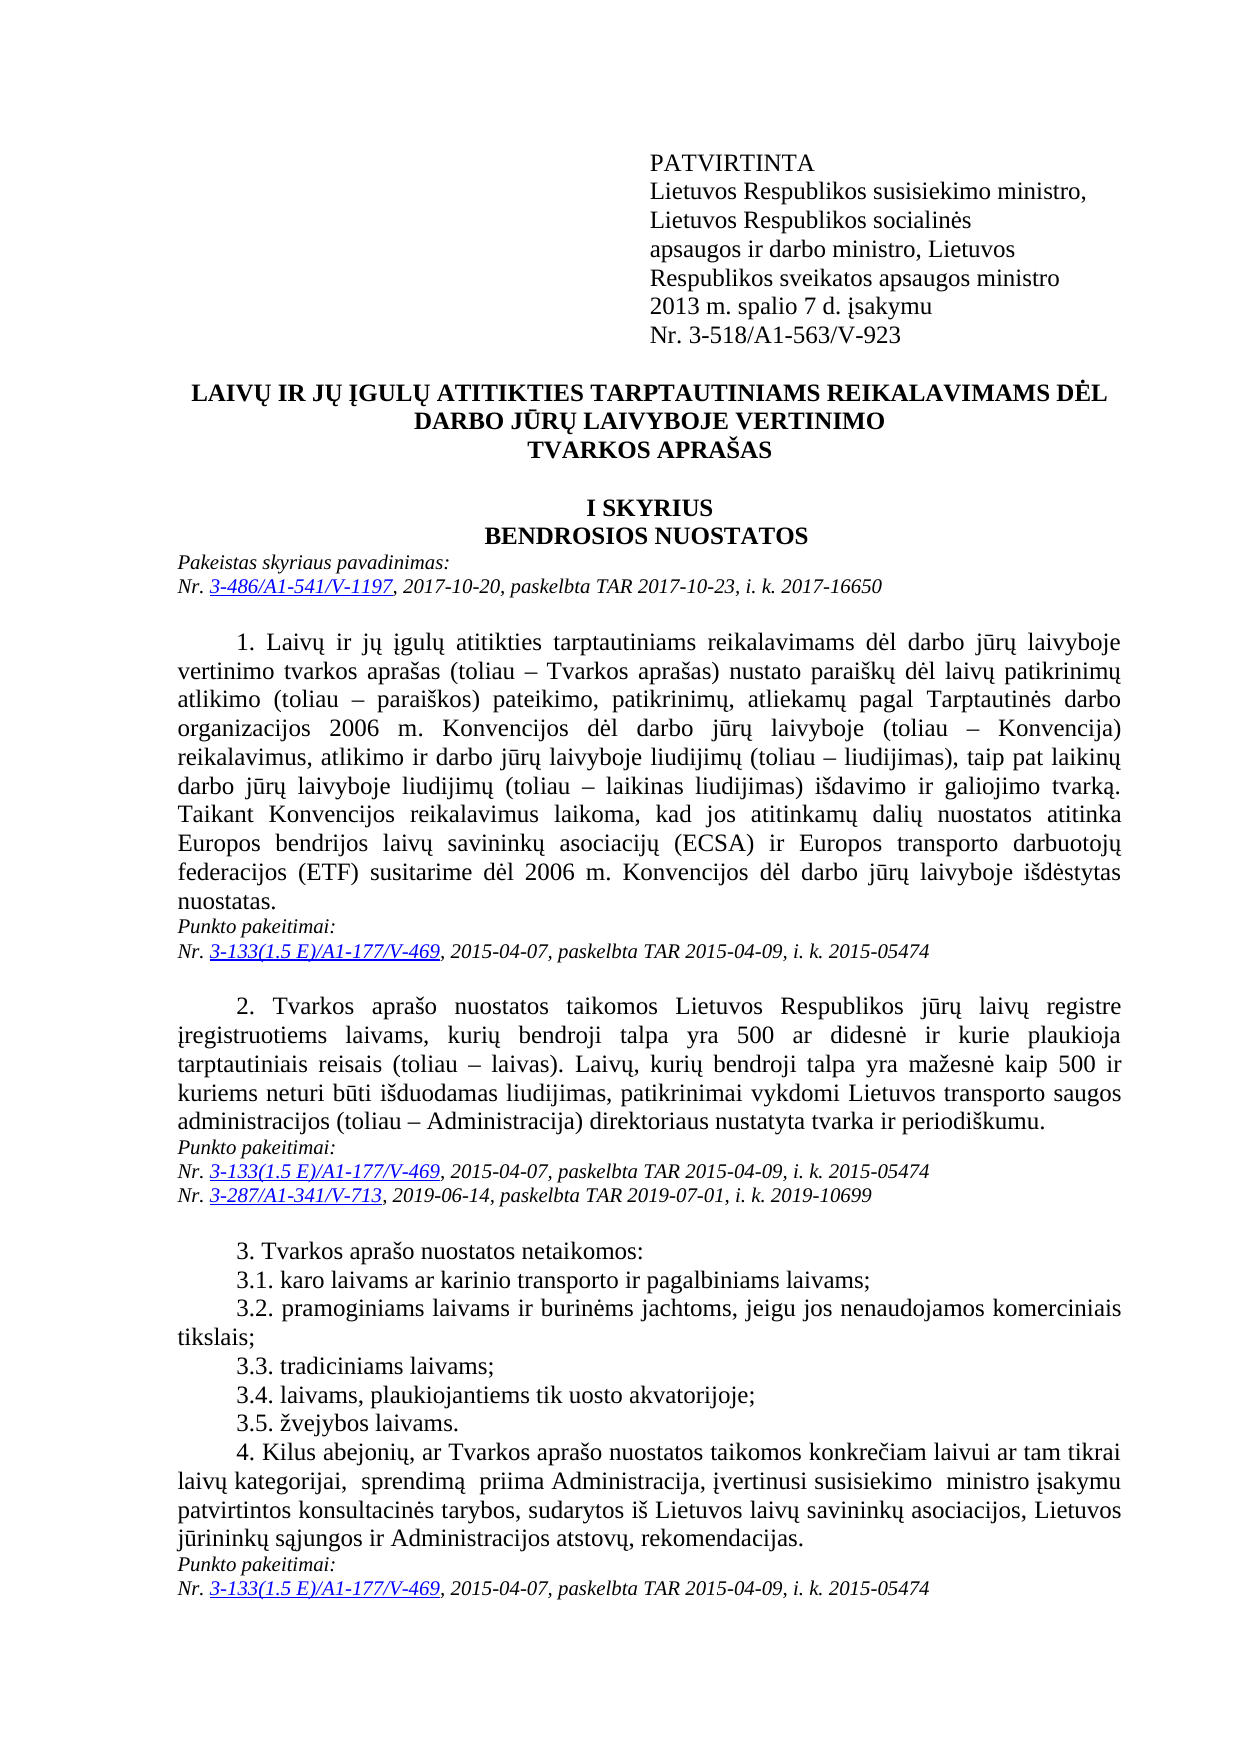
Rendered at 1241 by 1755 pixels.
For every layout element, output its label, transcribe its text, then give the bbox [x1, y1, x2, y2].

text PATVIRTINTA [649, 148, 1122, 176]
text I SKYRIUS [177, 493, 1122, 521]
text Nr. 3-518/A1-563/V-923 [649, 320, 1122, 349]
text 2. Tvarkos aprašo nuostatos taikomos Lietuvos Respublikos jūrų laivų registre įregistruotiems laivams, kurių bendroji talpa yra 500 ar didesnė ir kurie plaukioja tarptautiniais reisais (toliau – laivas). Laivų, kurių bendroji talpa yra mažesnė kaip 500 ir kuriems neturi būti išduodamas liudijimas, patikrinimai vykdomi Lietuvos transporto saugos administracijos (toliau – Administracija) direktoriaus nustatyta tvarka ir periodiškumu. [177, 991, 1122, 1135]
text BENDROSIOS NUOSTATOS [177, 521, 1122, 550]
text 3.2. pramoginiams laivams ir burinėms jachtoms, jeigu jos nenaudojamos komerciniais tikslais; [177, 1293, 1122, 1351]
text Punkto pakeitimai: [177, 914, 1122, 938]
text Punkto pakeitimai: [177, 1552, 1122, 1576]
text 1. Laivų ir jų įgulų atitikties tarptautiniams reikalavimams dėl darbo jūrų laivyboje vertinimo tvarkos aprašas (toliau – Tvarkos aprašas) nustato paraiškų dėl laivų patikrinimų atlikimo (toliau – paraiškos) pateikimo, patikrinimų, atliekamų pagal Tarptautinės darbo organizacijos 2006 m. Konvencijos dėl darbo jūrų laivyboje (toliau – Konvencija) reikalavimus, atlikimo ir darbo jūrų laivyboje liudijimų (toliau – liudijimas), taip pat laikinų darbo jūrų laivyboje liudijimų (toliau – laikinas liudijimas) išdavimo ir galiojimo tvarką. Taikant Konvencijos reikalavimus laikoma, kad jos atitinkamų dalių nuostatos atitinka Europos bendrijos laivų savininkų asociacijų (ECSA) ir Europos transporto darbuotojų federacijos (ETF) susitarime dėl 2006 m. Konvencijos dėl darbo jūrų laivyboje išdėstytas nuostatas. [177, 627, 1122, 914]
text Pakeistas skyriaus pavadinimas: [177, 550, 1122, 574]
text Nr. 3-486/A1-541/V-1197, 2017-10-20, paskelbta TAR 2017-10-23, i. k. 2017-16650 [177, 574, 1122, 598]
text Nr. 3-133(1.5 E)/A1-177/V-469, 2015-04-07, paskelbta TAR 2015-04-09, i. k. 2015-05474 [177, 1576, 1122, 1600]
text 3.1. karo laivams ar karinio transporto ir pagalbiniams laivams; [177, 1265, 1122, 1293]
text LAIVŲ IR JŲ ĮGULŲ ATITIKTIES TARPTAUTINIAMS REIKALAVIMAMS DĖL DARBO JŪRŲ LAIVYBOJE VERTINIMO [177, 378, 1122, 435]
text 3.5. žvejybos laivams. [177, 1408, 1122, 1437]
text Respublikos sveikatos apsaugos ministro [649, 263, 1122, 291]
text Tvarkos aprašas [177, 435, 1122, 464]
text 2013 m. spalio 7 d. įsakymu [649, 291, 1122, 320]
text Lietuvos Respublikos socialinės [649, 205, 1122, 234]
text 4. Kilus abejonių, ar Tvarkos aprašo nuostatos taikomos konkrečiam laivui ar tam tikrai laivų kategorijai, sprendimą priima Administracija, įvertinusi susisiekimo ministro įsakymu patvirtintos konsultacinės tarybos, sudarytos iš Lietuvos laivų savininkų asociacijos, Lietuvos jūrininkų sąjungos ir Administracijos atstovų, rekomendacijas. [177, 1437, 1122, 1552]
text Nr. 3-287/A1-341/V-713, 2019-06-14, paskelbta TAR 2019-07-01, i. k. 2019-10699 [177, 1183, 1122, 1207]
text Nr. 3-133(1.5 E)/A1-177/V-469, 2015-04-07, paskelbta TAR 2015-04-09, i. k. 2015-05474 [177, 1159, 1122, 1183]
text Punkto pakeitimai: [177, 1135, 1122, 1159]
text 3.4. laivams, plaukiojantiems tik uosto akvatorijoje; [177, 1380, 1122, 1408]
text 3. Tvarkos aprašo nuostatos netaikomos: [177, 1236, 1122, 1265]
text Nr. 3-133(1.5 E)/A1-177/V-469, 2015-04-07, paskelbta TAR 2015-04-09, i. k. 2015-05474 [177, 938, 1122, 963]
text 3.3. tradiciniams laivams; [177, 1351, 1122, 1380]
text apsaugos ir darbo ministro, Lietuvos [649, 234, 1122, 263]
text Lietuvos Respublikos susisiekimo ministro, [649, 176, 1122, 205]
